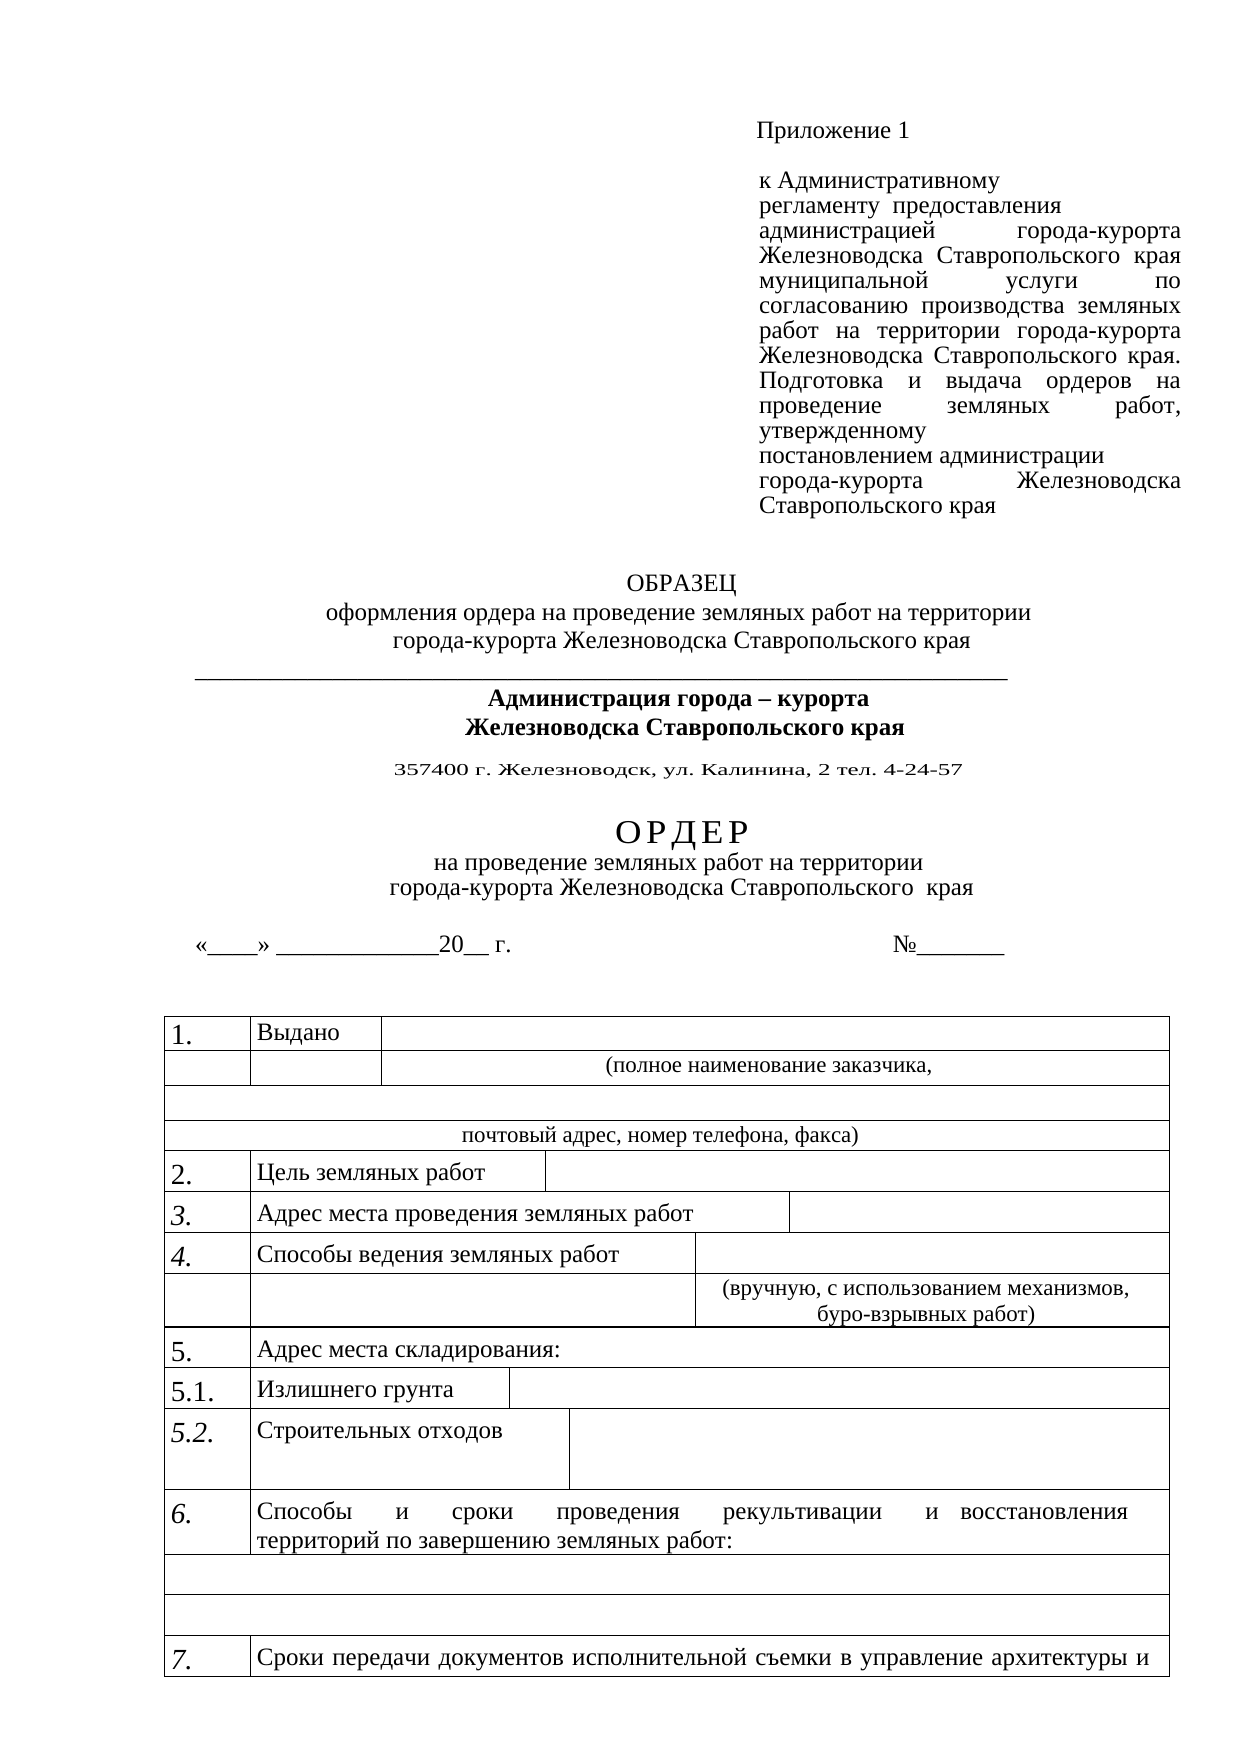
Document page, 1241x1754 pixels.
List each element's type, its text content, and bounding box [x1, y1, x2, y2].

text к Административному [759, 168, 1181, 193]
table_cell [165, 1555, 1169, 1594]
table_cell Адрес места складирования: [251, 1328, 1169, 1367]
table_cell [165, 1051, 250, 1085]
text ­­­­­­­­­­­_________________________________________________________________ [195, 654, 1168, 683]
table_cell (полное наименование заказчика, [382, 1051, 1169, 1085]
text администрацией города-курорта Железноводска Ставропольского края муниципальной услуги по согласованию производства земляных работ на территории города-курорта Железноводска Ставропольского края. Подготовка и выдача ордеров на проведение земляных работ, утвержденному [759, 218, 1181, 443]
table_cell [251, 1051, 381, 1085]
table_cell [251, 1274, 695, 1326]
table_cell [165, 1151, 250, 1191]
text Администрация города – курорта [195, 683, 1168, 712]
table_cell Сроки передачи документов исполнительной съемки в управление архитектуры и [251, 1636, 1169, 1676]
table_cell (вручную, с использованием механизмов, буро-взрывных работ) [696, 1274, 1169, 1326]
table_cell [165, 1409, 250, 1489]
table_cell [165, 1086, 1169, 1119]
text города-курорта Железноводска Ставропольского края [759, 468, 1181, 518]
table_cell [165, 1490, 250, 1553]
table_cell Цель земляных работ [251, 1151, 545, 1191]
text 357400 г. Железноводск, ул. Калинина, 2 тел. 4-24-57 [195, 760, 1168, 779]
table_cell [165, 1328, 250, 1367]
text города-курорта Железноводска Ставропольского края [195, 876, 1168, 901]
text на проведение земляных работ на территории [195, 851, 1168, 876]
text ОБРАЗЕЦ [195, 568, 1168, 597]
table_cell [165, 1595, 1169, 1635]
text «____» _____________20__ г. №_______ [195, 929, 1168, 958]
table_header Выдано [251, 1017, 381, 1050]
table_cell [165, 1368, 250, 1408]
text Приложение 1 [756, 118, 1181, 143]
table_cell [165, 1274, 250, 1326]
table_header [165, 1017, 250, 1050]
table_cell [696, 1233, 1169, 1273]
table_cell [790, 1192, 1169, 1232]
table_cell Строительных отходов [251, 1409, 569, 1489]
table_cell [510, 1368, 1169, 1408]
text ОРДЕР [195, 812, 1168, 851]
text оформления ордера на проведение земляных работ на территории [195, 597, 1168, 626]
text постановлением администрации [759, 443, 1181, 468]
table_header [382, 1017, 1169, 1050]
table_cell почтовый адрес, номер телефона, факса) [165, 1121, 1169, 1150]
table_cell [165, 1233, 250, 1273]
table_cell Адрес места проведения земляных работ [251, 1192, 789, 1232]
text Железноводска Ставропольского края [195, 712, 1168, 741]
table_cell Способы ведения земляных работ [251, 1233, 695, 1273]
table_cell [546, 1151, 1169, 1191]
table_cell [570, 1409, 1169, 1489]
text регламенту предоставления [759, 193, 1181, 218]
text города-курорта Железноводска Ставропольского края [195, 626, 1168, 654]
table_cell [165, 1192, 250, 1232]
table_cell [165, 1636, 250, 1676]
table_cell Излишнего грунта [251, 1368, 509, 1408]
table_cell Способы и сроки проведения рекультивации и восстановления территорий по завершению земляных работ: [251, 1490, 1169, 1553]
